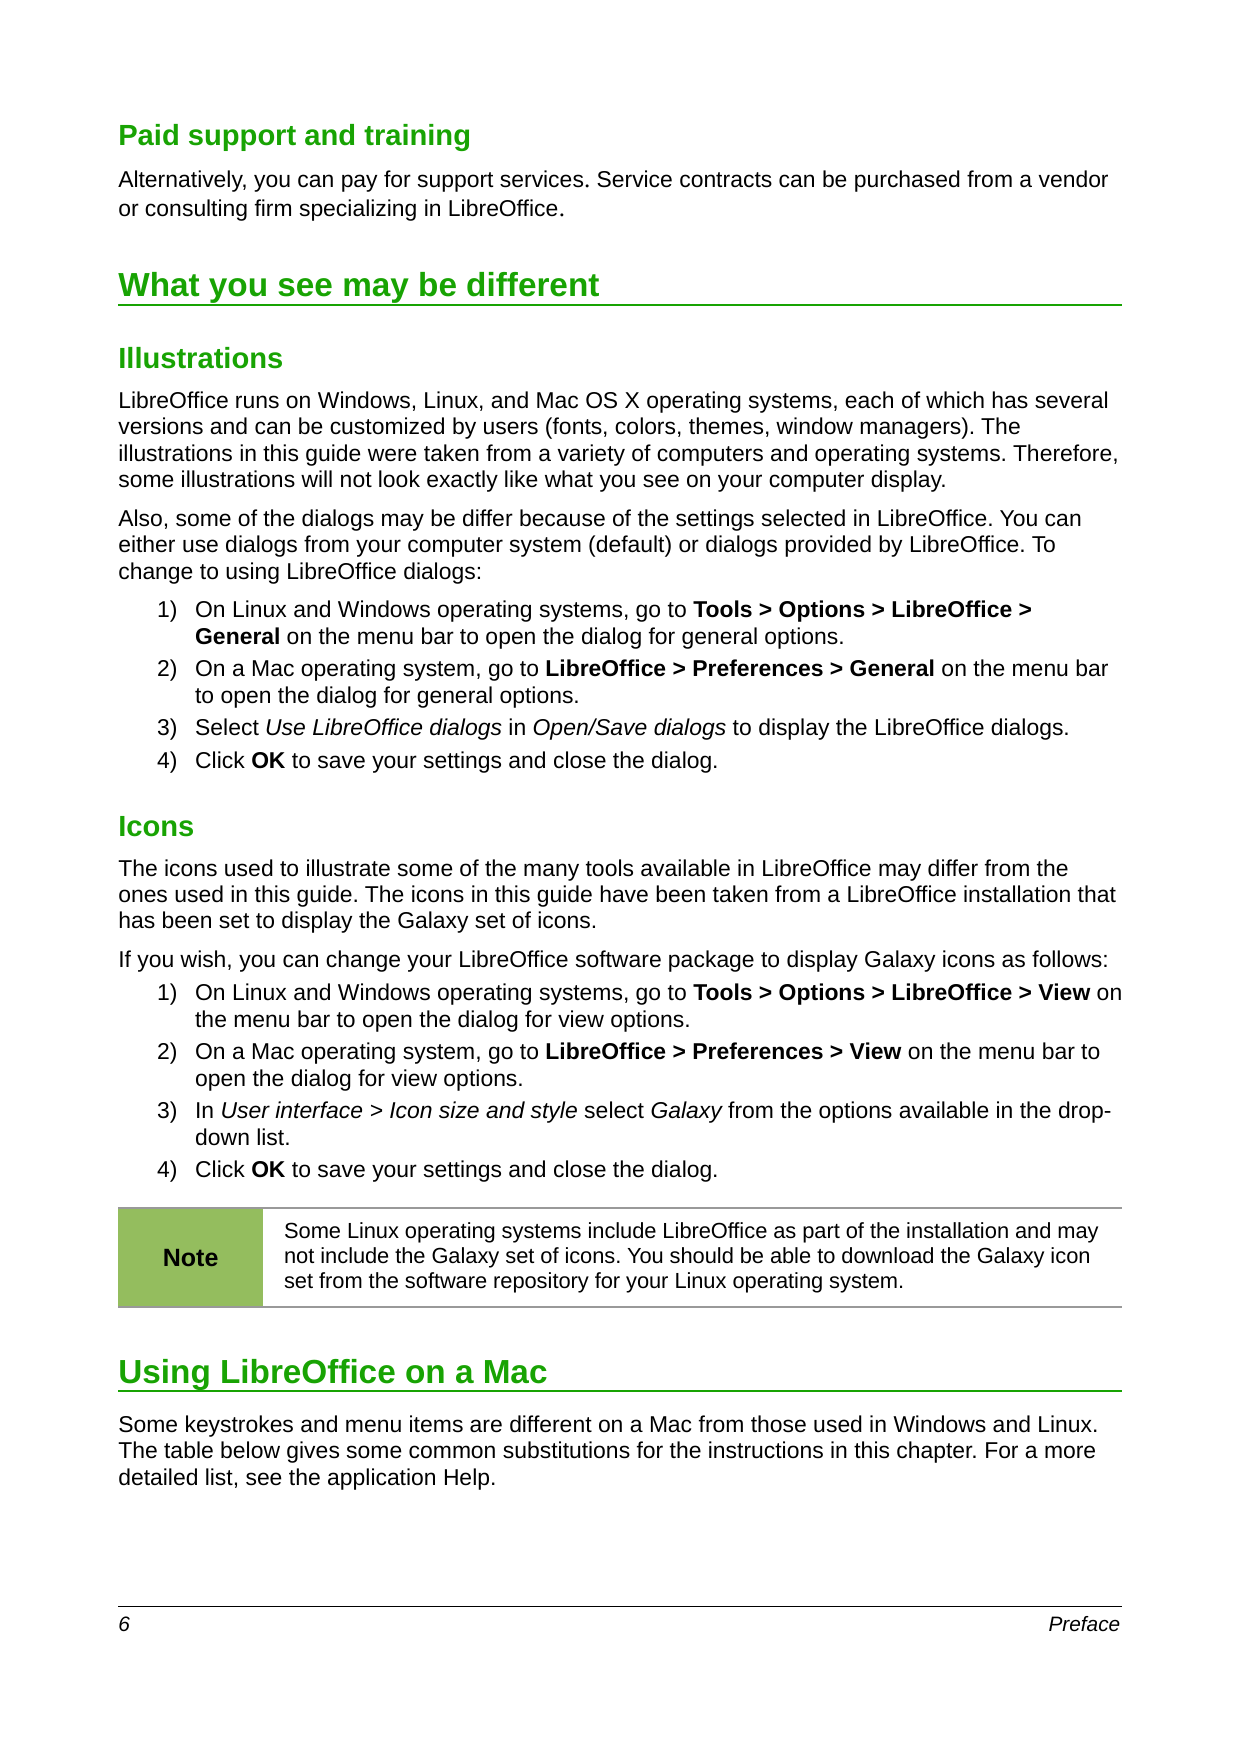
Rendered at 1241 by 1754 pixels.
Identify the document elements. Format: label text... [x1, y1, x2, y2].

list On a Mac operating system, go to LibreOffice > Preferences > General on the menu bar to open the dialog for general options. [177, 655, 1122, 708]
subtitle Paid support and training [118, 118, 1122, 152]
list On Linux and Windows operating systems, go to Tools > Options > LibreOffice > View on the menu bar to open the dialog for view options. [177, 979, 1122, 1032]
text Alternatively, you can pay for support services. Service contracts can be purchased from a vendor or consulting firm specializing in LibreOffice. [118, 164, 1122, 222]
text Some keystrokes and menu items are different on a Mac from those used in Windows and Linux. The table below gives some common substitutions for the instructions in this chapter. For a more detailed list, see the application Help. [118, 1411, 1122, 1490]
list On Linux and Windows operating systems, go to Tools > Options > LibreOffice > General on the menu bar to open the dialog for general options. [177, 596, 1122, 649]
list If you wish, you can change your LibreOffice software package to display Galaxy icons as follows: [118, 946, 1122, 973]
text Also, some of the dialogs may be differ because of the settings selected in LibreOffice. You can either use dialogs from your computer system (default) or dialogs provided by LibreOffice. To change to using LibreOffice dialogs: [118, 505, 1122, 584]
list On a Mac operating system, go to LibreOffice > Preferences > View on the menu bar to open the dialog for view options. [177, 1038, 1122, 1091]
table_header Some Linux operating systems include LibreOffice as part of the installation and may not include the Galaxy set of icons. You should be able to download the Galaxy icon set from the software repository for your Linux operating system. [263, 1209, 1122, 1306]
table_header Note [118, 1209, 263, 1306]
subtitle Using LibreOffice on a Mac [118, 1352, 1122, 1390]
subtitle What you see may be different [118, 266, 1122, 304]
list Select Use LibreOffice dialogs in Open/Save dialogs to display the LibreOffice dialogs. [177, 714, 1122, 741]
text The icons used to illustrate some of the many tools available in LibreOffice may differ from the ones used in this guide. The icons in this guide have been taken from a LibreOffice installation that has been set to display the Galaxy set of icons. [118, 855, 1122, 934]
subtitle Icons [118, 809, 1122, 842]
text LibreOffice runs on Windows, Linux, and Mac OS X operating systems, each of which has several versions and can be customized by users (fonts, colors, themes, window managers). The illustrations in this guide were taken from a variety of computers and operating systems. Therefore, some illustrations will not look exactly like what you see on your computer display. [118, 387, 1122, 492]
list In User interface > Icon size and style select Galaxy from the options available in the drop-down list. [177, 1097, 1122, 1150]
list Click OK to save your settings and close the dialog. [177, 747, 1122, 773]
subtitle Illustrations [118, 341, 1122, 374]
list Click OK to save your settings and close the dialog. [177, 1156, 1122, 1182]
